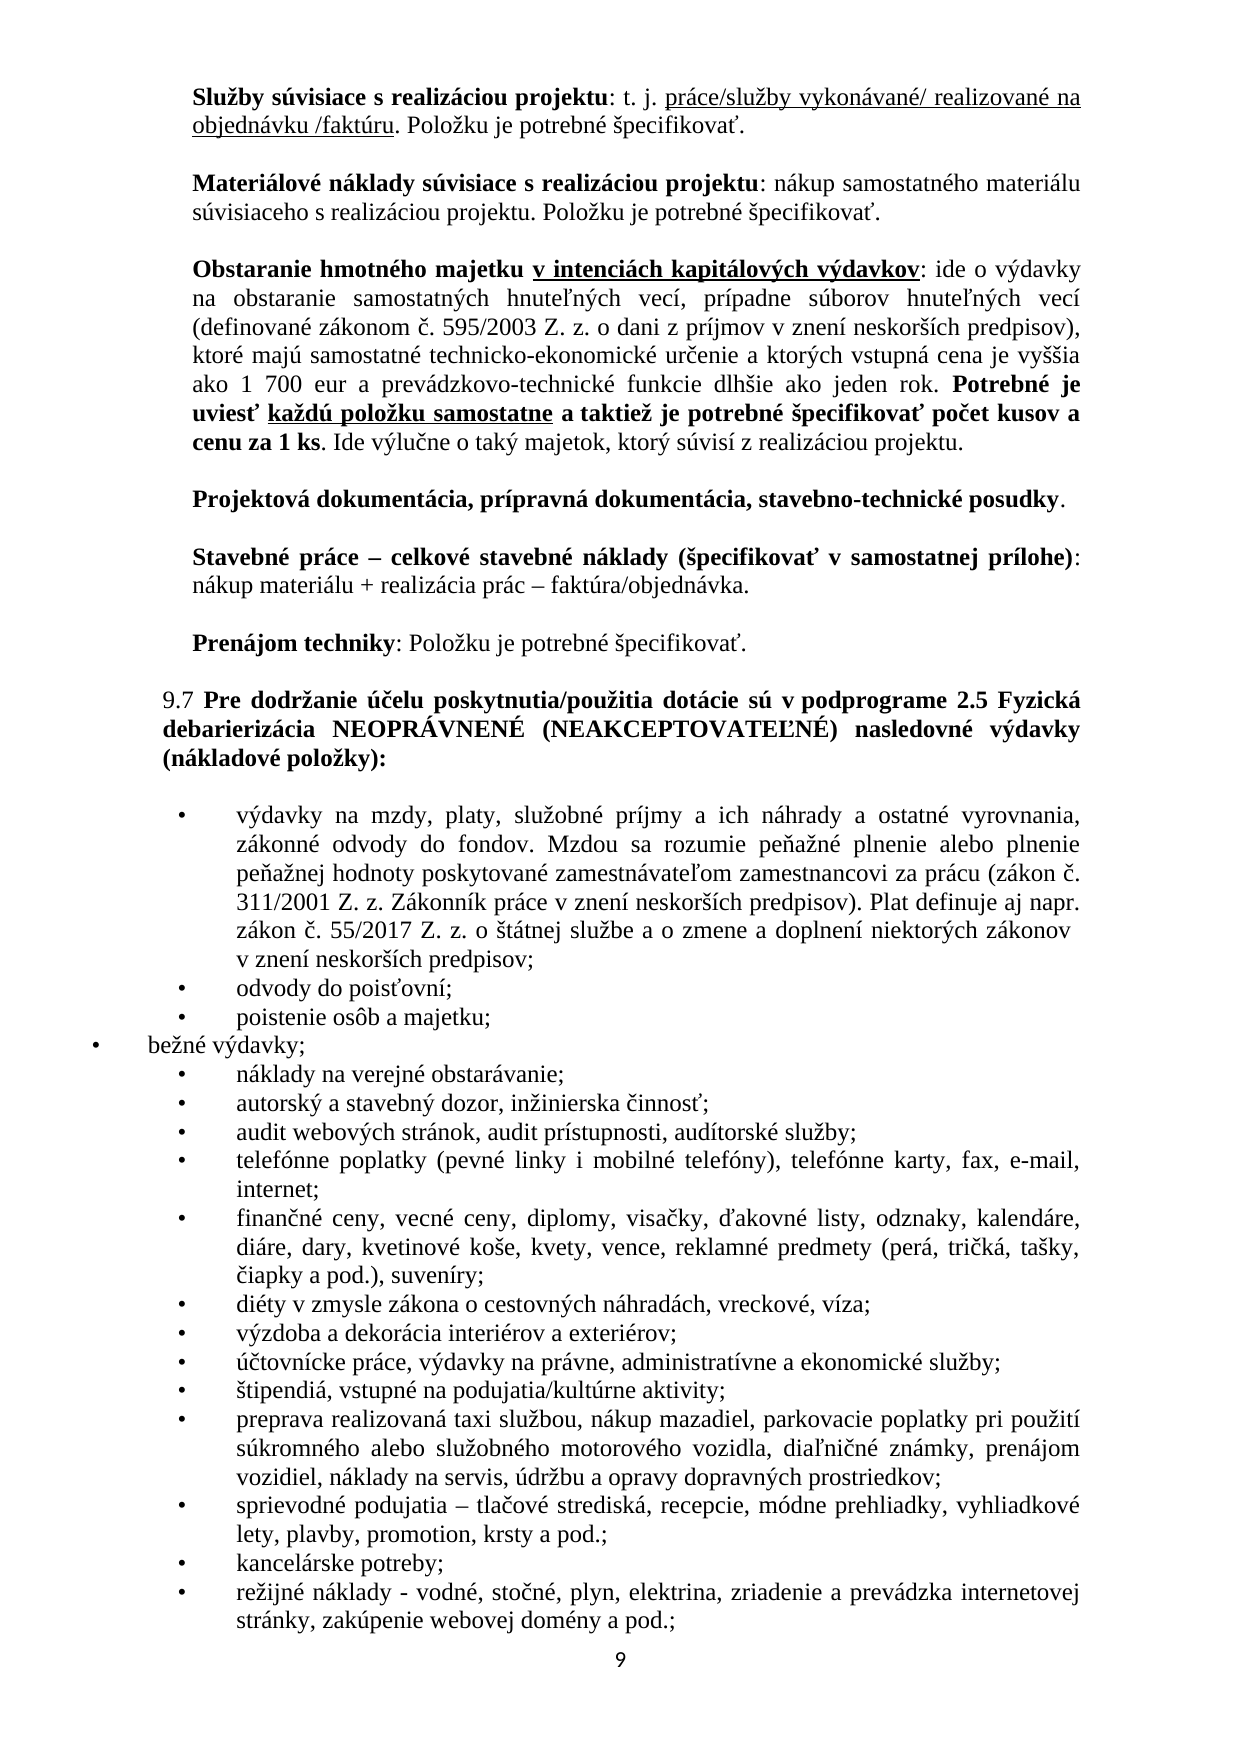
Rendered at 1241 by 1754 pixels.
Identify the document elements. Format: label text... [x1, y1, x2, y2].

text • režijné náklady - vodné, stočné, plyn, elektrina, zriadenie a prevádzka internetovej stránky, zakúpenie webovej domény a pod.; [177, 1577, 1081, 1634]
text • odvody do poisťovní; [177, 973, 1081, 1002]
text Stavebné práce – celkové stavebné náklady (špecifikovať v samostatnej prílohe): nákup materiálu + realizácia prác – faktúra/objednávka. [192, 542, 1081, 599]
text • audit webových stránok, audit prístupnosti, audítorské služby; [177, 1117, 1081, 1146]
text • náklady na verejné obstarávanie; [177, 1059, 1081, 1088]
text Projektová dokumentácia, prípravná dokumentácia, stavebno-technické posudky. [148, 484, 1081, 513]
text Prenájom techniky: Položku je potrebné špecifikovať. [148, 628, 1081, 657]
text • štipendiá, vstupné na podujatia/kultúrne aktivity; [177, 1376, 1081, 1404]
text Materiálové náklady súvisiace s realizáciou projektu: nákup samostatného materiálu súvisiaceho s realizáciou projektu. Položku je potrebné špecifikovať. [192, 168, 1081, 226]
text • autorský a stavebný dozor, inžinierska činnosť; [177, 1088, 1081, 1117]
text • výdavky na mzdy, platy, služobné príjmy a ich náhrady a ostatné vyrovnania, zákonné odvody do fondov. Mzdou sa rozumie peňažné plnenie alebo plnenie peňažnej hodnoty poskytované zamestnávateľom zamestnancovi za prácu (zákon č. 311/2001 Z. z. Zákonník práce v znení neskorších predpisov). Plat definuje aj napr. zákon č. 55/2017 Z. z. o štátnej službe a o zmene a doplnení niektorých zákonov v znení neskorších predpisov; [177, 801, 1081, 973]
text • telefónne poplatky (pevné linky i mobilné telefóny), telefónne karty, fax, e-mail, internet; [177, 1146, 1081, 1203]
text 9.7 Pre dodržanie účelu poskytnutia/použitia dotácie sú v podprograme 2.5 Fyzická debarierizácia NEOPRÁVNENÉ (NEAKCEPTOVATEĽNÉ) nasledovné výdavky (nákladové položky): [162, 686, 1081, 772]
text • diéty v zmysle zákona o cestovných náhradách, vreckové, víza; [177, 1289, 1081, 1318]
text • preprava realizovaná taxi službou, nákup mazadiel, parkovacie poplatky pri použití súkromného alebo služobného motorového vozidla, diaľničné známky, prenájom vozidiel, náklady na servis, údržbu a opravy dopravných prostriedkov; [177, 1404, 1081, 1491]
text • výzdoba a dekorácia interiérov a exteriérov; [177, 1318, 1081, 1347]
text • účtovnícke práce, výdavky na právne, administratívne a ekonomické služby; [177, 1347, 1081, 1376]
text Obstaranie hmotného majetku v intenciách kapitálových výdavkov: ide o výdavky na obstaranie samostatných hnuteľných vecí, prípadne súborov hnuteľných vecí (definované zákonom č. 595/2003 Z. z. o dani z príjmov v znení neskorších predpisov), ktoré majú samostatné technicko-ekonomické určenie a ktorých vstupná cena je vyššia ako 1 700 eur a prevádzkovo-technické funkcie dlhšie ako jeden rok. Potrebné je uviesť každú položku samostatne a taktiež je potrebné špecifikovať počet kusov a cenu za 1 ks. Ide výlučne o taký majetok, ktorý súvisí z realizáciou projektu. [192, 254, 1081, 456]
text • kancelárske potreby; [177, 1548, 1081, 1577]
text Služby súvisiace s realizáciou projektu: t. j. práce/služby vykonávané/ realizované na objednávku /faktúru. Položku je potrebné špecifikovať. [192, 82, 1081, 139]
text • sprievodné podujatia – tlačové strediská, recepcie, módne prehliadky, vyhliadkové lety, plavby, promotion, krsty a pod.; [177, 1491, 1081, 1548]
text • poistenie osôb a majetku; [177, 1002, 1081, 1031]
list bežné výdavky; [91, 1031, 1081, 1059]
text • finančné ceny, vecné ceny, diplomy, visačky, ďakovné listy, odznaky, kalendáre, diáre, dary, kvetinové koše, kvety, vence, reklamné predmety (perá, tričká, tašky, čiapky a pod.), suveníry; [177, 1203, 1081, 1289]
